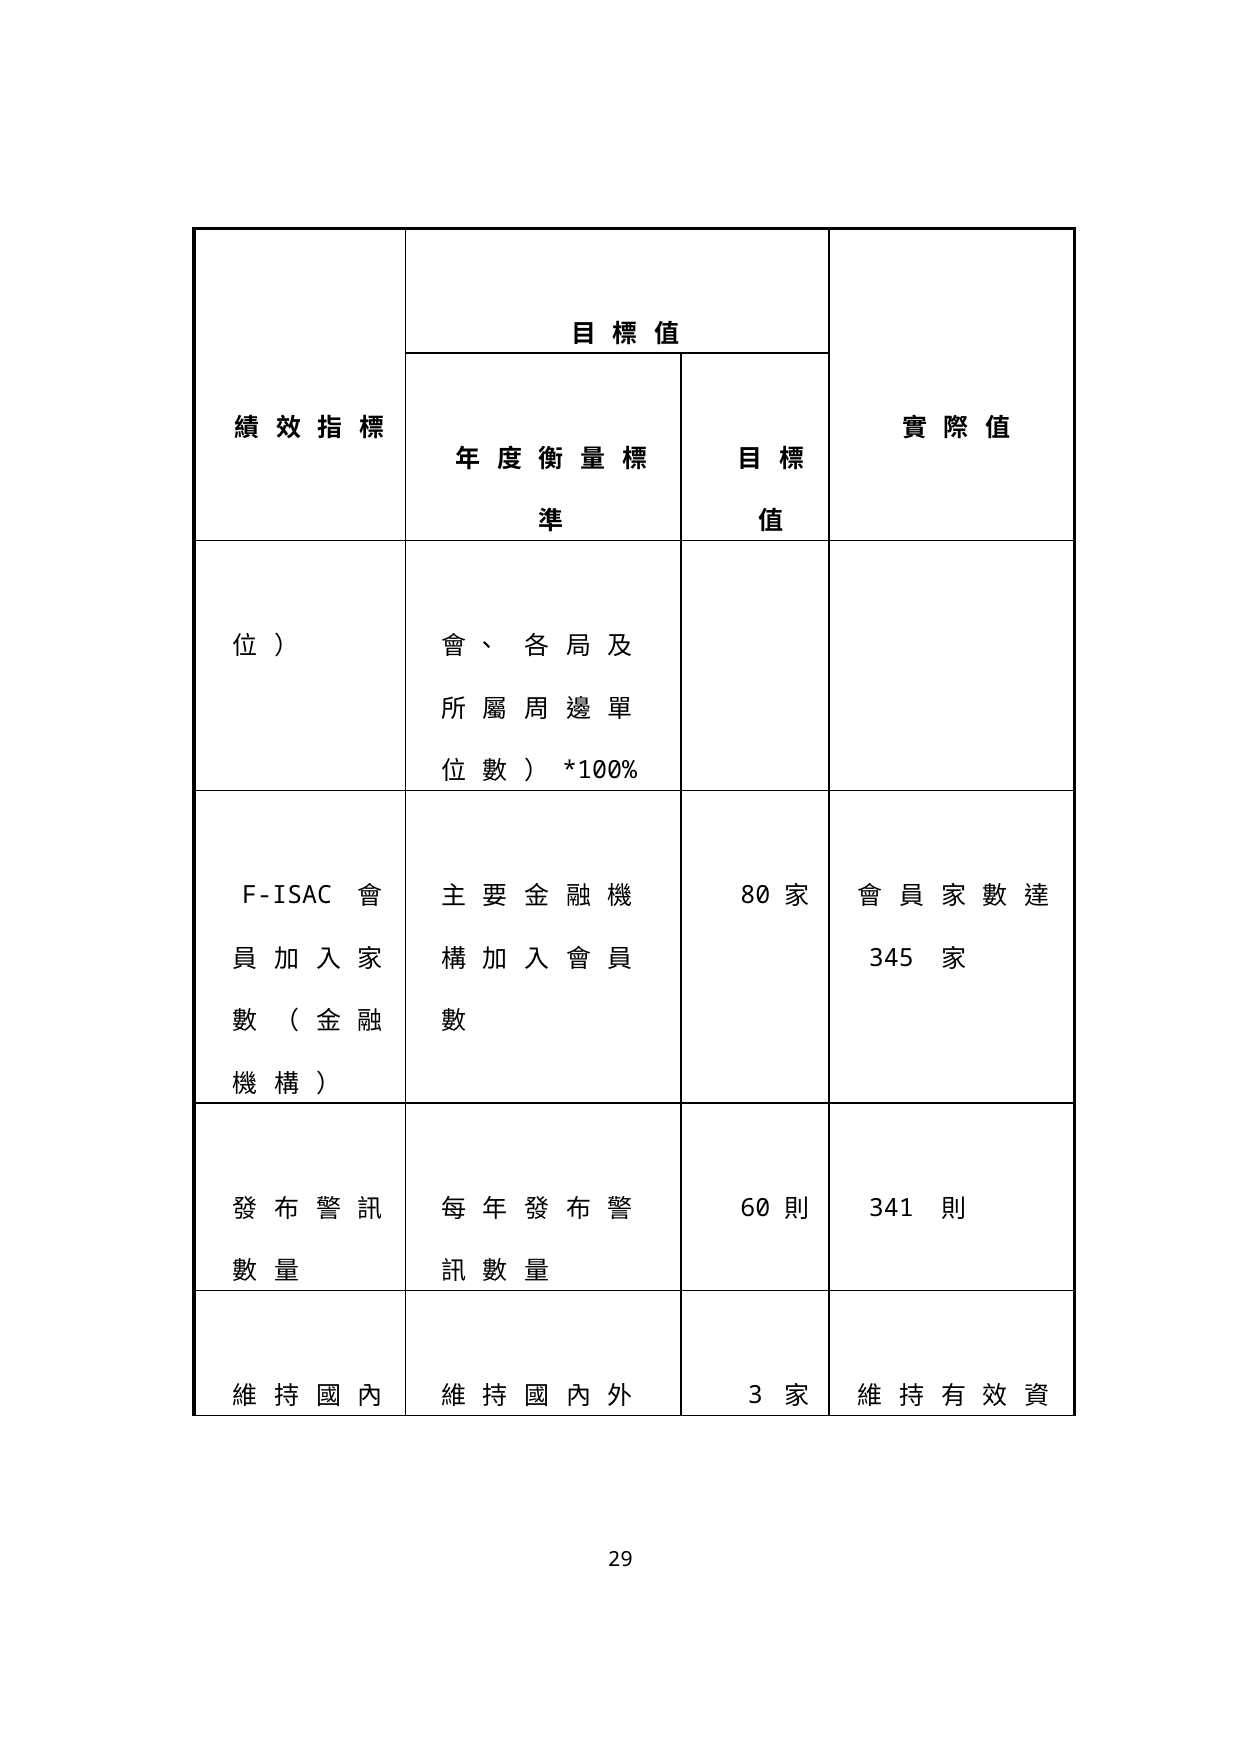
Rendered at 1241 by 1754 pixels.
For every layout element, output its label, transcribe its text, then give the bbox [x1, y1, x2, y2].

table_cell 主要金融機構加入會員數 [406, 791, 680, 1102]
table_header 績效指標 [196, 230, 405, 540]
table_cell 3家 [682, 1291, 828, 1415]
table_cell 維持國內 [196, 1291, 405, 1415]
table_cell [830, 541, 1073, 790]
table_cell 維持有效資 [830, 1291, 1073, 1415]
table_header 實際值 [830, 230, 1073, 540]
table_cell 60則 [682, 1104, 828, 1290]
table_cell 維持國內外 [406, 1291, 680, 1415]
table_header 目標值 [406, 230, 828, 352]
table_cell 發布警訊數量 [196, 1104, 405, 1290]
table_cell 年度衡量標準 [406, 354, 680, 540]
table_cell 會員家數達345家 [830, 791, 1073, 1102]
table_cell 80家 [682, 791, 828, 1102]
table_cell 每年發布警訊數量 [406, 1104, 680, 1290]
table_cell 341則 [830, 1104, 1073, 1290]
table_cell 會、各局及所屬周邊單位數）*100% [406, 541, 680, 790]
table_cell 位） [196, 541, 405, 790]
table_cell [682, 541, 828, 790]
table_cell F-ISAC會員加入家數（金融機構） [196, 791, 405, 1102]
table_cell 目標值 [682, 354, 828, 540]
